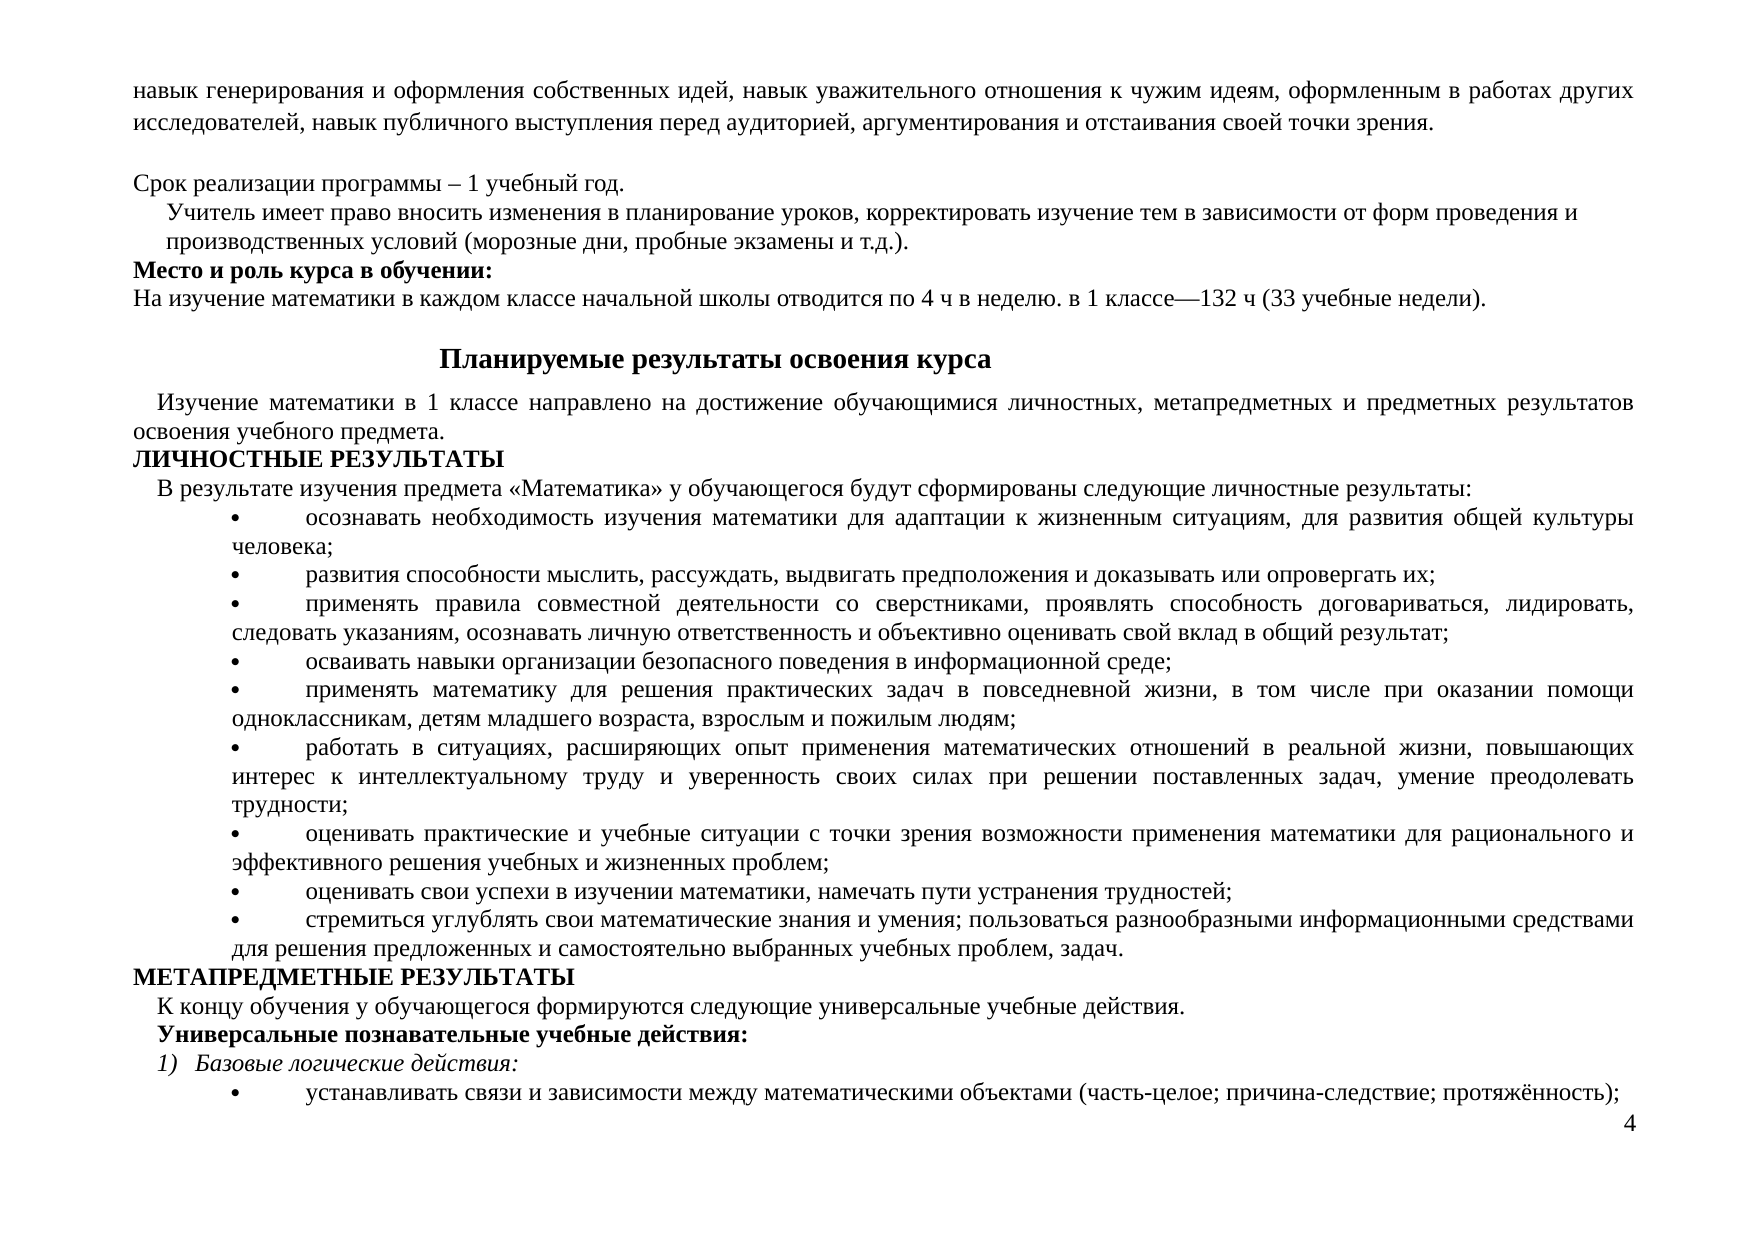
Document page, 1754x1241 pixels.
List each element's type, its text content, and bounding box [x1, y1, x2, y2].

list работать в ситуациях, расширяющих опыт применения математических отношений в реальной жизни, повышающих интерес к интеллектуальному труду и уверенность своих силах при решении поставленных задач, умение преодолевать трудности; [232, 732, 1636, 818]
list осваивать навыки организации безопасного поведения в информационной среде; [232, 646, 1636, 674]
list устанавливать связи и зависимости между математическими объектами (часть-целое; причина-следствие; протяжённость); [232, 1077, 1636, 1106]
text Место и роль курса в обучении: [133, 255, 1636, 283]
list оценивать практические и учебные ситуации с точки зрения возможности применения математики для рационального и эффективного решения учебных и жизненных проблем; [232, 818, 1636, 876]
text К концу обучения у обучающегося формируются следующие универсальные учебные действия. [133, 991, 1636, 1019]
list стремиться углублять свои математические знания и умения; пользоваться разнообразными информационными средствами для решения предложенных и самостоятельно выбранных учебных проблем, задач. [232, 904, 1636, 962]
text Планируемые результаты освоения курса [133, 341, 1636, 374]
text В результате изучения предмета «Математика» у обучающегося будут сформированы следующие личностные результаты: [133, 473, 1636, 502]
text ЛИЧНОСТНЫЕ РЕЗУЛЬТАТЫ [133, 444, 1636, 473]
list применять правила совместной деятельности со сверстниками, проявлять способность договариваться, лидировать, следовать указаниям, осознавать личную ответственность и объективно оценивать свой вклад в общий результат; [232, 588, 1636, 646]
text Срок реализации программы – 1 учебный год. [133, 168, 1636, 197]
list навык генерирования и оформления собственных идей, навык уважительного отношения к чужим идеям, оформленным в работах других исследователей, навык публичного выступления перед аудиторией, аргументирования и отстаивания своей точки зрения. [133, 75, 1636, 136]
text На изучение математики в каждом классе начальной школы отводится по 4 ч в неделю. в 1 классе—132 ч (33 учебные недели). [133, 283, 1636, 312]
text Изучение математики в 1 классе направлено на достижение обучающимися личностных, метапредметных и предметных результатов освоения учебного предмета. [133, 387, 1636, 444]
text Универсальные познавательные учебные действия: [133, 1019, 1636, 1048]
list осознавать необходимость изучения математики для адаптации к жизненным ситуациям, для развития общей культуры человека; [232, 502, 1636, 559]
list оценивать свои успехи в изучении математики, намечать пути устранения трудностей; [232, 876, 1636, 904]
text Учитель имеет право вносить изменения в планирование уроков, корректировать изучение тем в зависимости от форм проведения и производственных условий (морозные дни, пробные экзамены и т.д.). [166, 197, 1636, 255]
list развития способности мыслить, рассуждать, выдвигать предположения и доказывать или опровергать их; [232, 559, 1636, 588]
list применять математику для решения практических задач в повседневной жизни, в том числе при оказании помощи одноклассникам, детям младшего возраста, взрослым и пожилым людям; [232, 674, 1636, 732]
text 1) Базовые логические действия: [133, 1048, 1636, 1077]
text МЕТАПРЕДМЕТНЫЕ РЕЗУЛЬТАТЫ [133, 962, 1636, 991]
